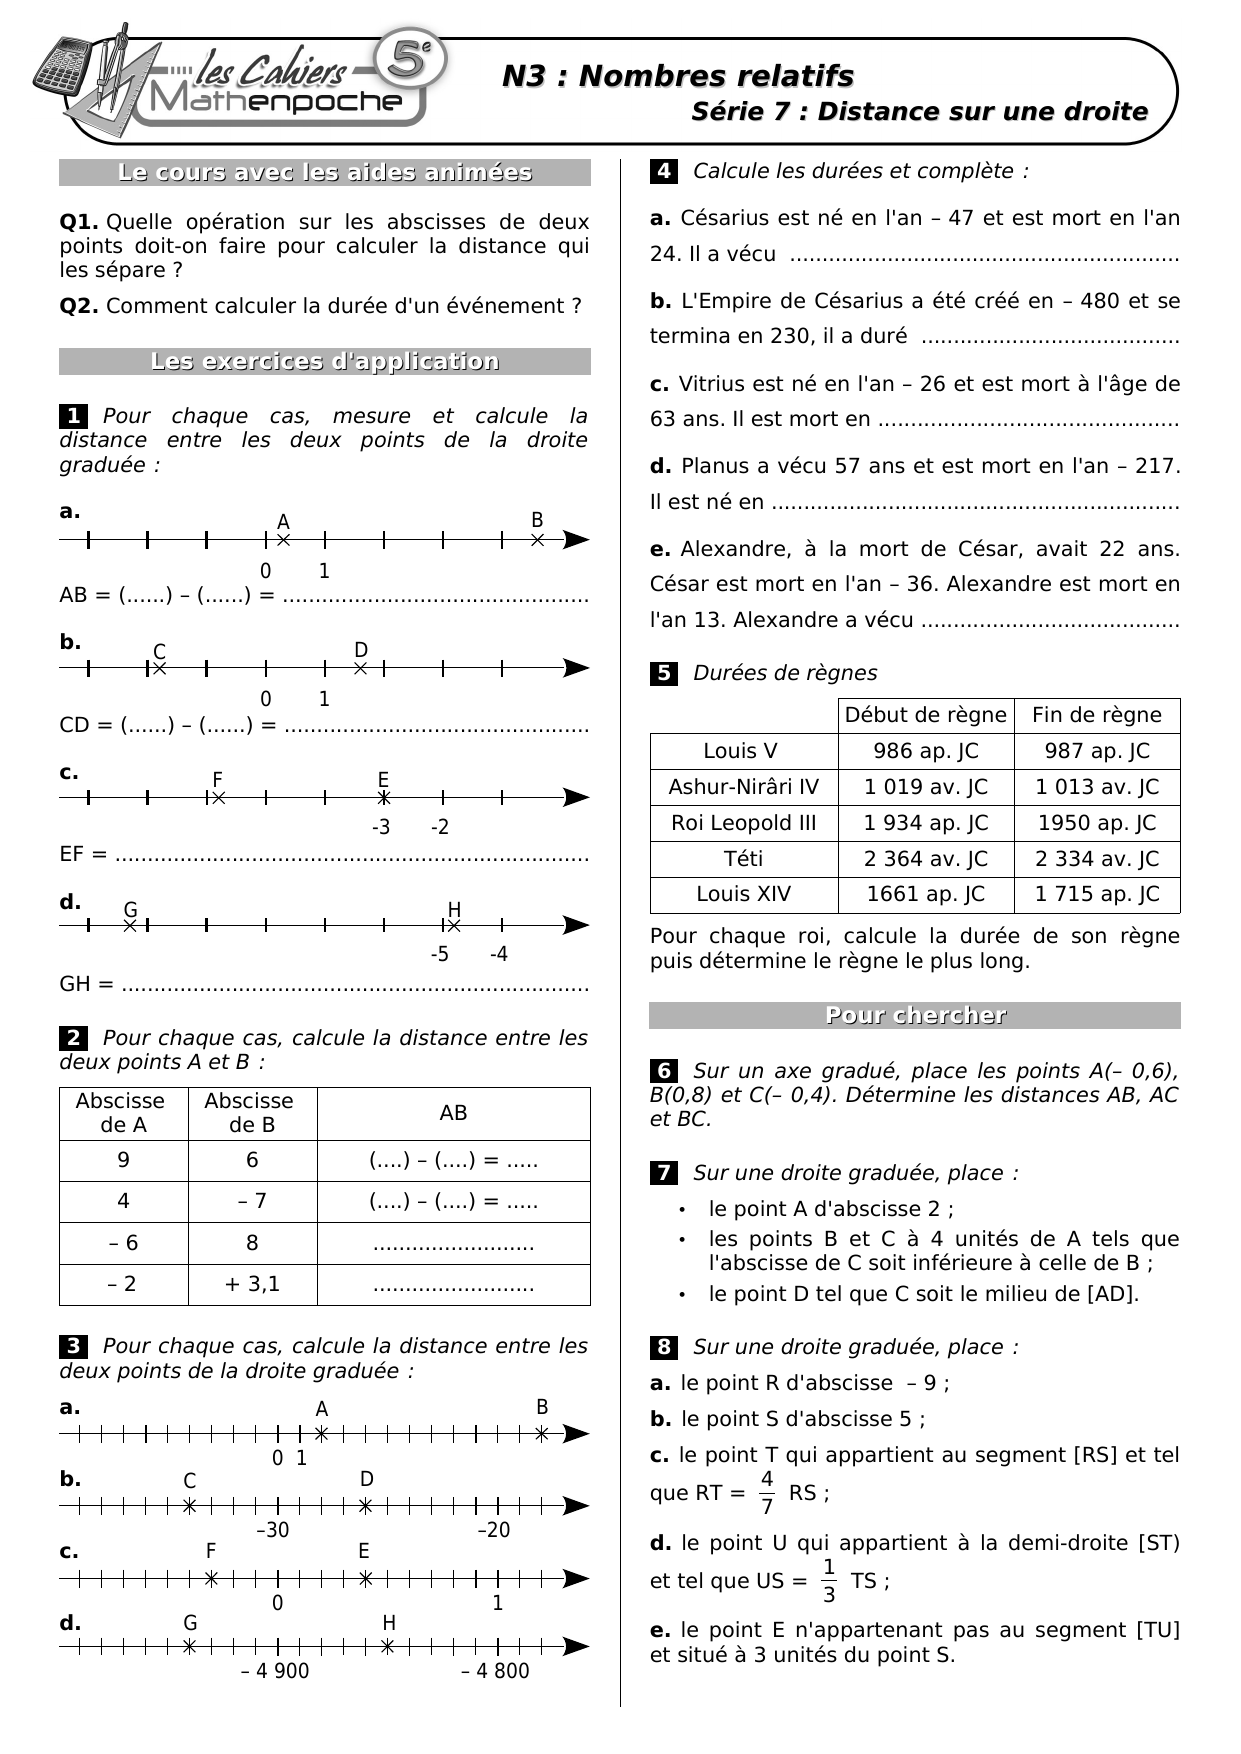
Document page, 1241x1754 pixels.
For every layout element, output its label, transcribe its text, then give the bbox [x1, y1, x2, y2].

table_header Début de règne [839, 699, 1014, 733]
table_cell (....) – (....) = ..... [318, 1141, 590, 1181]
table_cell ......................... [318, 1265, 590, 1305]
list le point T qui appartient au segment [RS] et tel que RT = RS ; [649, 1444, 1181, 1519]
table_cell 987 ap. JC [1015, 734, 1180, 769]
table_cell 1 019 av. JC [839, 770, 1014, 805]
list Pour chaque roi, calcule la durée de son règne puis détermine le règne le plus long. [649, 924, 1181, 973]
list L'Empire de Césarius a été créé en – 480 et se termina en 230, il a duré [649, 278, 1181, 349]
table_cell Louis XIV [651, 878, 838, 913]
list Sur une droite graduée, place : [678, 1336, 1181, 1360]
list le point D tel que C soit le milieu de [AD]. [679, 1282, 1181, 1306]
text Pour chercher [649, 1002, 1181, 1029]
list Sur une droite graduée, place : [678, 1161, 1181, 1185]
list Planus a vécu 57 ans et est mort en l'an – 217. Il est né en [649, 443, 1181, 514]
table_header Abscisse de B [189, 1088, 317, 1140]
list Durées de règnes [678, 662, 1181, 686]
list Pour chaque cas, calcule la distance entre les deux points de la droite graduée : [59, 1334, 591, 1383]
text CD = (......) – (......) = [59, 702, 591, 737]
list les points B et C à 4 unités de A tels que l'abscisse de C soit inférieure à celle de B ; [679, 1227, 1181, 1276]
list le point E n'appartenant pas au segment [TU] et situé à 3 unités du point S. [649, 1618, 1181, 1667]
list Pour chaque cas, mesure et calcule la distance entre les deux points de la droite graduée : [59, 404, 591, 477]
table_cell 1661 ap. JC [839, 878, 1014, 913]
text EF = [59, 831, 591, 867]
table_cell Louis V [651, 734, 838, 769]
list Sur un axe gradué, place les points A(– 0,6), B(0,8) et C(– 0,4). Détermine les distances AB, AC et BC. [649, 1059, 1181, 1132]
text Le cours avec les aides animées [59, 159, 591, 186]
text Q1. Quelle opération sur les abscisses de deux points doit-on faire pour calculer la distance qui les sépare ? [59, 210, 591, 283]
list le point S d'abscisse 5 ; [649, 1408, 1181, 1432]
table_cell ......................... [318, 1223, 590, 1264]
table_cell Ashur-Nirâri IV [651, 770, 838, 805]
table_header Fin de règne [1015, 699, 1180, 733]
picture [30, 18, 1182, 152]
table_cell 4 [60, 1182, 188, 1222]
text AB = (......) – (......) = [59, 572, 591, 607]
list Alexandre, à la mort de César, avait 22 ans. César est mort en l'an – 36. Alexandre est mort en l'an 13. Alexandre a vécu [649, 526, 1181, 632]
table_header AB [318, 1088, 590, 1140]
table_cell – 7 [189, 1182, 317, 1222]
table_cell Téti [651, 842, 838, 877]
table_cell + 3,1 [189, 1265, 317, 1305]
list Calcule les durées et complète : [678, 159, 1181, 184]
table_cell 2 334 av. JC [1015, 842, 1180, 877]
table_cell (....) – (....) = ..... [318, 1182, 590, 1222]
table_header [650, 698, 838, 733]
table_header Abscisse de A [60, 1088, 188, 1140]
list le point U qui appartient à la demi-droite [ST) et tel que US = TS ; [649, 1531, 1181, 1607]
text Q2. Comment calculer la durée d'un événement ? [59, 294, 591, 319]
table_cell 6 [189, 1141, 317, 1181]
table_cell Roi Leopold III [651, 806, 838, 841]
table_cell 1 715 ap. JC [1015, 878, 1180, 913]
table_cell 1 013 av. JC [1015, 770, 1180, 805]
text Les exercices d'application [59, 348, 591, 375]
list Césarius est né en l'an – 47 et est mort en l'an 24. Il a vécu [649, 195, 1181, 266]
table_cell 8 [189, 1223, 317, 1264]
text GH = [59, 961, 591, 997]
table_cell 1950 ap. JC [1015, 806, 1180, 841]
list Vitrius est né en l'an – 26 et est mort à l'âge de 63 ans. Il est mort en [649, 361, 1181, 431]
table_cell 986 ap. JC [839, 734, 1014, 769]
table_cell 2 364 av. JC [839, 842, 1014, 877]
list Pour chaque cas, calcule la distance entre les deux points A et B : [59, 1026, 591, 1075]
list le point R d'abscisse – 9 ; [649, 1372, 1181, 1396]
table_cell 1 934 ap. JC [839, 806, 1014, 841]
table_cell 9 [60, 1141, 188, 1181]
list le point A d'abscisse 2 ; [679, 1197, 1181, 1221]
table_cell – 2 [60, 1265, 188, 1305]
table_cell – 6 [60, 1223, 188, 1264]
